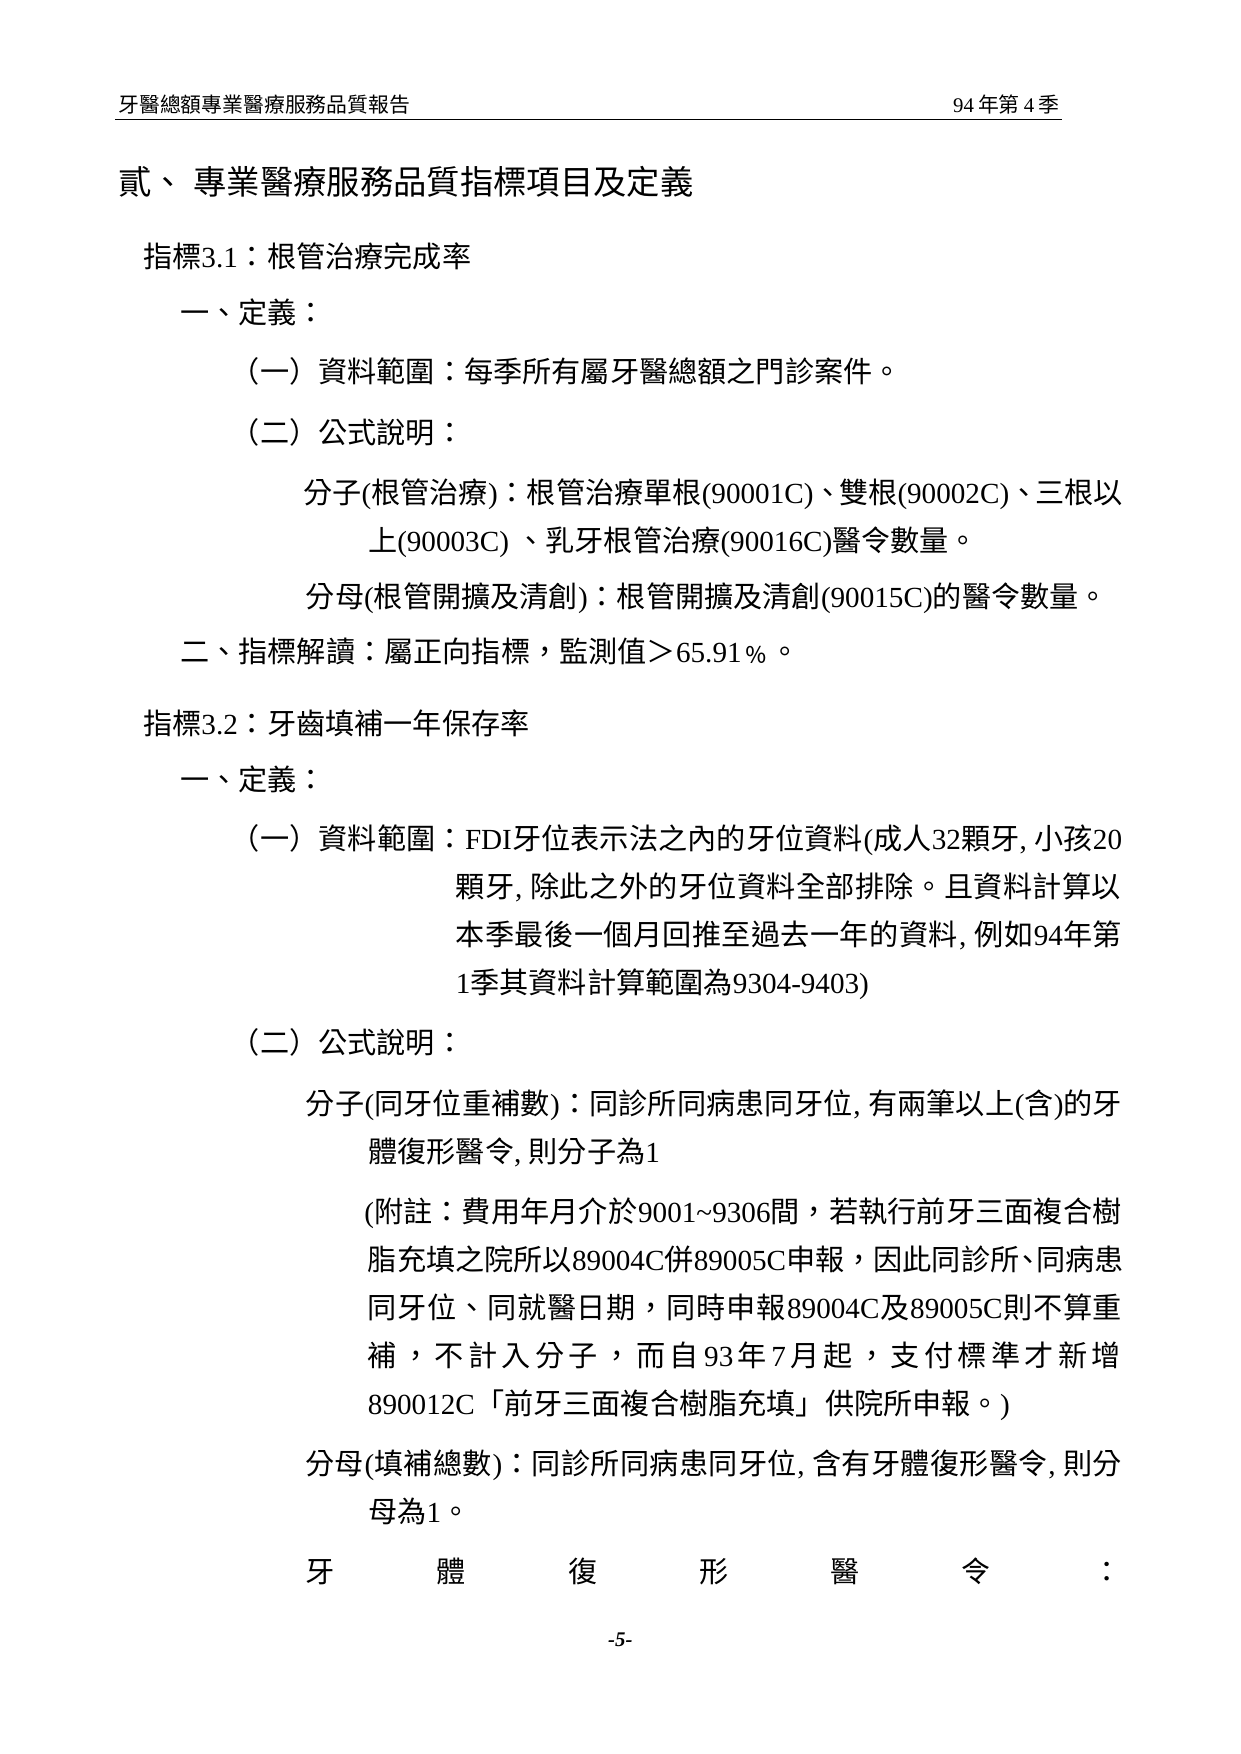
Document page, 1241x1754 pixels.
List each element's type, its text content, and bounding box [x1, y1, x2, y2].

text （二）公式說明： [231, 405, 1122, 453]
text （一）資料範圍：FDI牙位表示法之內的牙位資料(成人32顆牙, 小孩20顆牙, 除此之外的牙位資料全部排除。且資料計算以本季最後一個月回推至過去一年的資料, 例如94年第1季其資料計算範圍為9304-9403) [231, 811, 1122, 1003]
text 一、定義： [180, 756, 1122, 799]
text 指標3.1：根管治療完成率 [143, 229, 1122, 277]
text 分子(根管治療)：根管治療單根(90001C)、雙根(90002C)、三根以上(90003C) 、乳牙根管治療(90016C)醫令數量。 [303, 465, 1122, 561]
text 一、定義： [180, 290, 1122, 332]
text 牙體復形醫令： [306, 1544, 1122, 1592]
text （一）資料範圍：每季所有屬牙醫總額之門診案件。 [231, 344, 1122, 392]
text 分子(同牙位重補數)：同診所同病患同牙位, 有兩筆以上(含)的牙體復形醫令, 則分子為1 [306, 1076, 1122, 1172]
text (附註：費用年月介於9001~9306間，若執行前牙三面複合樹脂充填之院所以89004C併89005C申報，因此同診所、同病患、同牙位、同就醫日期，同時申報89004C及89005C則不算重補，不計入分子，而自93年7月起，支付標準才新增890012C「前牙三面複合樹脂充填」供院所申報。) [364, 1184, 1122, 1424]
text 分母(填補總數)：同診所同病患同牙位, 含有牙體復形醫令, 則分母為1。 [305, 1436, 1122, 1532]
text 指標3.2：牙齒填補一年保存率 [143, 696, 1122, 744]
text 二、指標解讀：屬正向指標，監測值＞65.91﹪。 [180, 628, 1122, 671]
list 專業醫療服務品質指標項目及定義 [118, 156, 1122, 204]
text （二）公式說明： [231, 1015, 1122, 1063]
text 分母(根管開擴及清創)：根管開擴及清創(90015C)的醫令數量。 [306, 574, 1122, 616]
